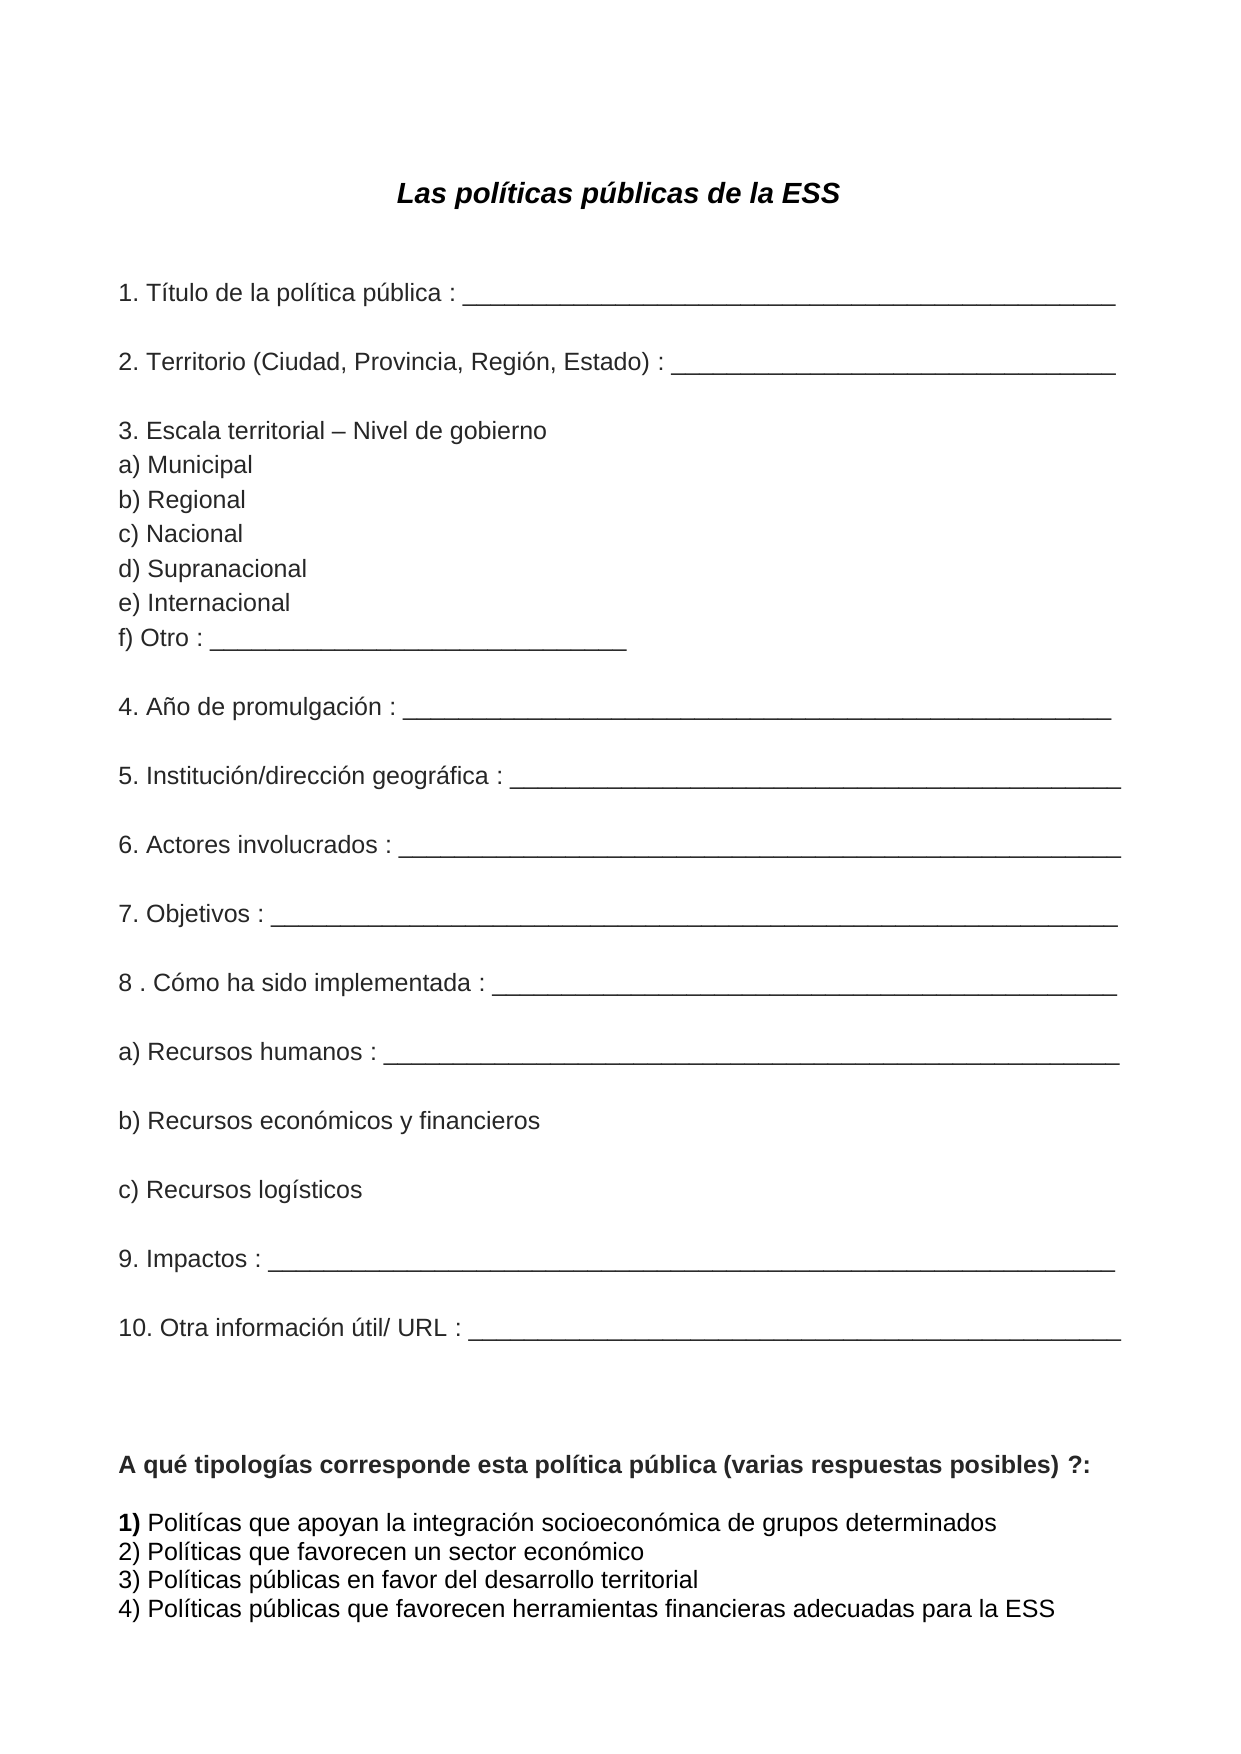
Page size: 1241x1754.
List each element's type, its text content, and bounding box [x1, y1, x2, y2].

text 8 . Cómo ha sido implementada : _____________________________________________ [118, 968, 1122, 996]
text a) Municipal [118, 451, 1122, 479]
text 2. Territorio (Ciudad, Provincia, Región, Estado) : ________________________________ [118, 347, 1122, 376]
text Las políticas públicas de la ESS [118, 176, 1122, 209]
text 9. Impactos : _____________________________________________________________ [118, 1209, 1122, 1272]
text c) Recursos logísticos [118, 1174, 1122, 1203]
text e) Internacional [118, 588, 1122, 617]
text c) Nacional [118, 519, 1122, 548]
text 4. Año de promulgación : ___________________________________________________ [118, 692, 1122, 721]
text d) Supranacional [118, 554, 1122, 583]
text 7. Objetivos : _____________________________________________________________ [118, 899, 1122, 927]
text 6. Actores involucrados : ____________________________________________________ [118, 830, 1122, 858]
text f) Otro : ______________________________ [118, 623, 1122, 652]
text b) Recursos económicos y financieros [118, 1106, 1122, 1134]
text 4) Políticas públicas que favorecen herramientas financieras adecuadas para la ESS [118, 1594, 1122, 1623]
text b) Regional [118, 485, 1122, 514]
text 3) Políticas públicas en favor del desarrollo territorial [118, 1565, 1122, 1594]
text 2) Políticas que favorecen un sector económico [118, 1537, 1122, 1565]
text 5. Institución/dirección geográfica : ____________________________________________ [118, 761, 1122, 789]
text 1) Politícas que apoyan la integración socioeconómica de grupos determinados [118, 1508, 1122, 1537]
text A qué tipologías corresponde esta política pública (varias respuestas posibles) ?: [118, 1450, 1122, 1479]
text 3. Escala territorial – Nivel de gobierno [118, 416, 1122, 445]
text 1. Título de la política pública : _______________________________________________ [118, 278, 1122, 307]
text 10. Otra información útil/ URL : _______________________________________________ [118, 1312, 1122, 1410]
text a) Recursos humanos : _____________________________________________________ [118, 1037, 1122, 1065]
